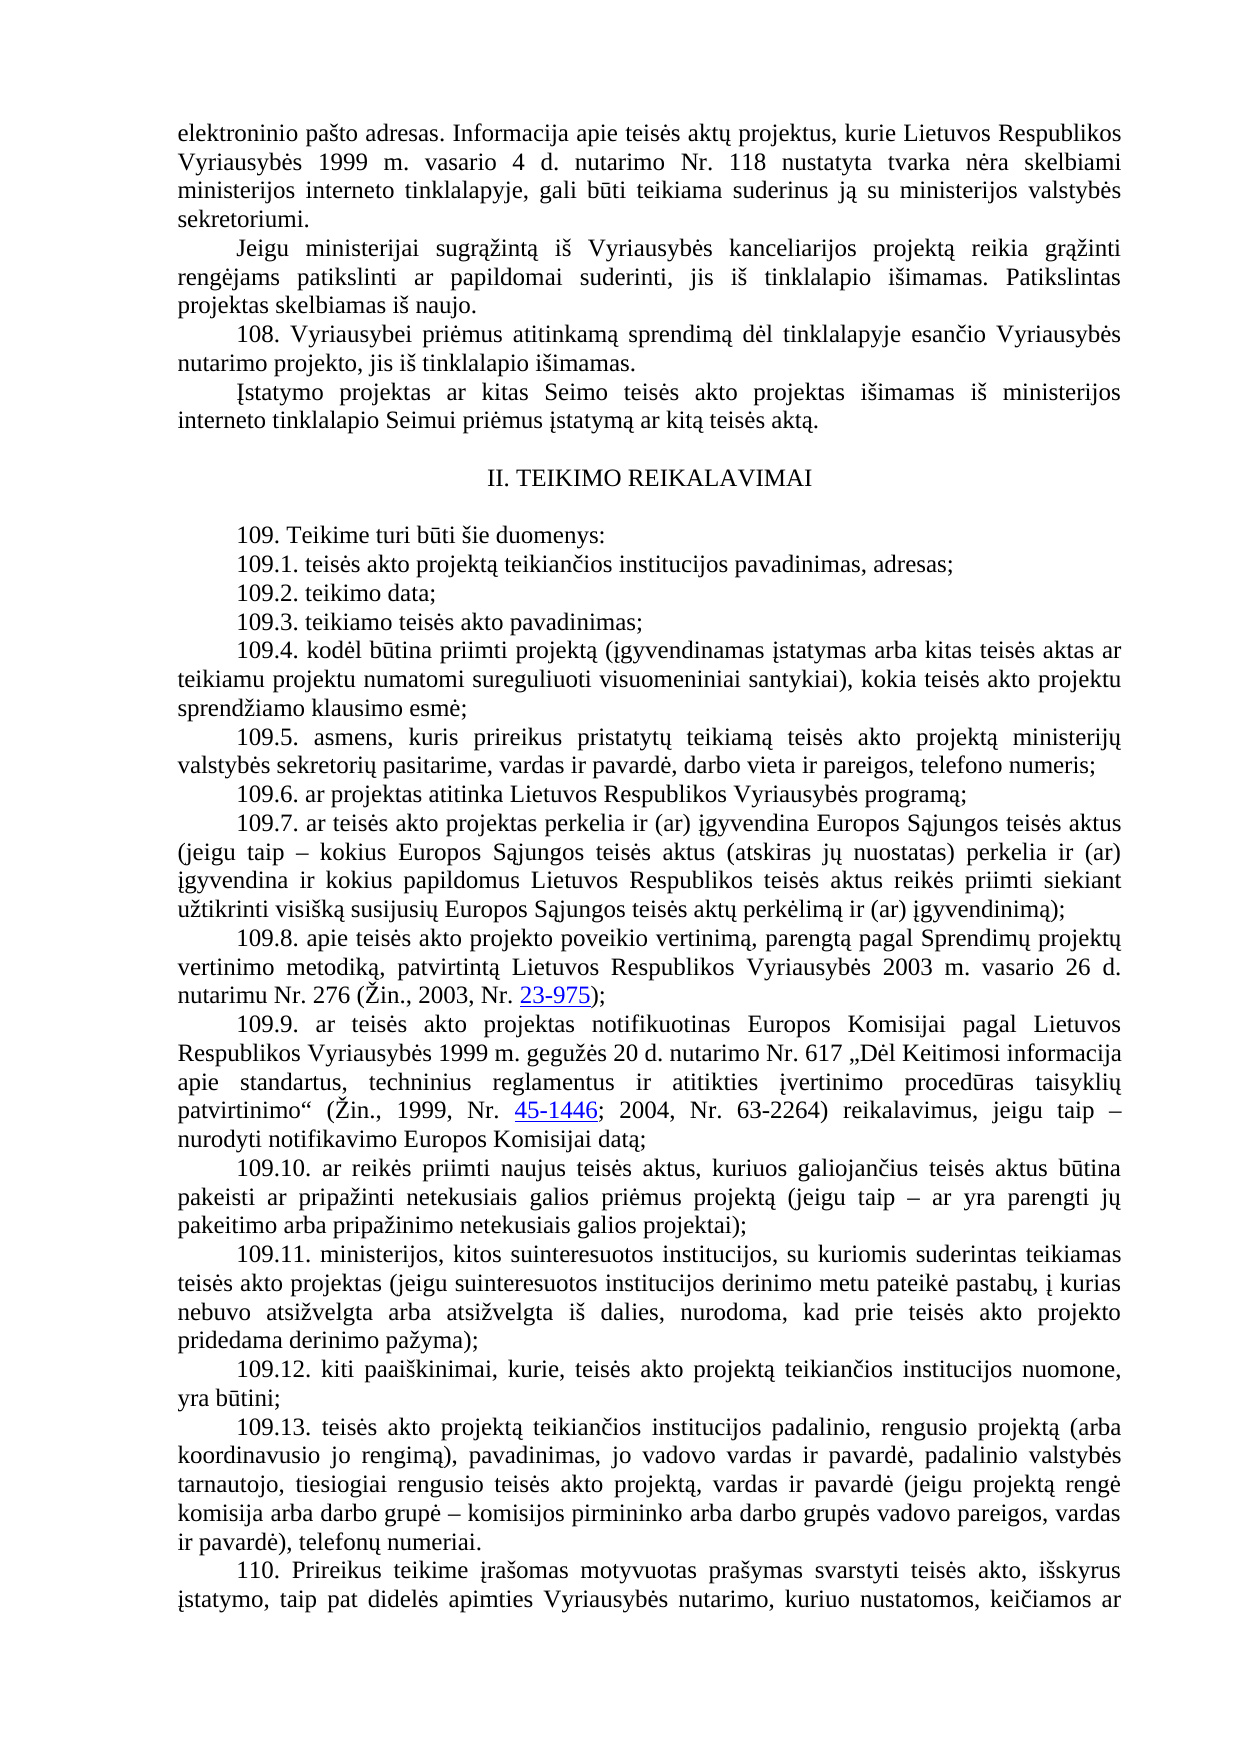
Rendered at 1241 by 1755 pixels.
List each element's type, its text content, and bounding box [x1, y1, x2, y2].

text 109.2. teikimo data; [177, 578, 1122, 607]
text 109.1. teisės akto projektą teikiančios institucijos pavadinimas, adresas; [177, 549, 1122, 578]
text 109. Teikime turi būti šie duomenys: [177, 521, 1122, 549]
text 109.10. ar reikės priimti naujus teisės aktus, kuriuos galiojančius teisės aktus būtina pakeisti ar pripažinti netekusiais galios priėmus projektą (jeigu taip – ar yra parengti jų pakeitimo arba pripažinimo netekusiais galios projektai); [177, 1153, 1122, 1239]
text 109.11. ministerijos, kitos suinteresuotos institucijos, su kuriomis suderintas teikiamas teisės akto projektas (jeigu suinteresuotos institucijos derinimo metu pateikė pastabų, į kurias nebuvo atsižvelgta arba atsižvelgta iš dalies, nurodoma, kad prie teisės akto projekto pridedama derinimo pažyma); [177, 1239, 1122, 1354]
text II. TEIKIMO REIKALAVIMAI [177, 463, 1122, 492]
text 109.3. teikiamo teisės akto pavadinimas; [177, 607, 1122, 636]
text Įstatymo projektas ar kitas Seimo teisės akto projektas išimamas iš ministerijos interneto tinklalapio Seimui priėmus įstatymą ar kitą teisės aktą. [177, 377, 1122, 434]
text 109.8. apie teisės akto projekto poveikio vertinimą, parengtą pagal Sprendimų projektų vertinimo metodiką, patvirtintą Lietuvos Respublikos Vyriausybės 2003 m. vasario 26 d. nutarimu Nr. 276 (Žin., 2003, Nr. 23-975); [177, 923, 1122, 1009]
text 109.5. asmens, kuris prireikus pristatytų teikiamą teisės akto projektą ministerijų valstybės sekretorių pasitarime, vardas ir pavardė, darbo vieta ir pareigos, telefono numeris; [177, 722, 1122, 779]
text 108. Vyriausybei priėmus atitinkamą sprendimą dėl tinklalapyje esančio Vyriausybės nutarimo projekto, jis iš tinklalapio išimamas. [177, 319, 1122, 377]
text 109.4. kodėl būtina priimti projektą (įgyvendinamas įstatymas arba kitas teisės aktas ar teikiamu projektu numatomi sureguliuoti visuomeniniai santykiai), kokia teisės akto projektu sprendžiamo klausimo esmė; [177, 636, 1122, 722]
text 109.6. ar projektas atitinka Lietuvos Respublikos Vyriausybės programą; [177, 779, 1122, 808]
text 109.13. teisės akto projektą teikiančios institucijos padalinio, rengusio projektą (arba koordinavusio jo rengimą), pavadinimas, jo vadovo vardas ir pavardė, padalinio valstybės tarnautojo, tiesiogiai rengusio teisės akto projektą, vardas ir pavardė (jeigu projektą rengė komisija arba darbo grupė – komisijos pirmininko arba darbo grupės vadovo pareigos, vardas ir pavardė), telefonų numeriai. [177, 1412, 1122, 1556]
text 110. Prireikus teikime įrašomas motyvuotas prašymas svarstyti teisės akto, išskyrus įstatymo, taip pat didelės apimties Vyriausybės nutarimo, kuriuo nustatomos, keičiamos ar [177, 1556, 1122, 1613]
text 109.12. kiti paaiškinimai, kurie, teisės akto projektą teikiančios institucijos nuomone, yra būtini; [177, 1354, 1122, 1412]
text Jeigu ministerijai sugrąžintą iš Vyriausybės kanceliarijos projektą reikia grąžinti rengėjams patikslinti ar papildomai suderinti, jis iš tinklalapio išimamas. Patikslintas projektas skelbiamas iš naujo. [177, 233, 1122, 319]
text elektroninio pašto adresas. Informacija apie teisės aktų projektus, kurie Lietuvos Respublikos Vyriausybės 1999 m. vasario 4 d. nutarimo Nr. 118 nustatyta tvarka nėra skelbiami ministerijos interneto tinklalapyje, gali būti teikiama suderinus ją su ministerijos valstybės sekretoriumi. [177, 118, 1122, 233]
text 109.7. ar teisės akto projektas perkelia ir (ar) įgyvendina Europos Sąjungos teisės aktus (jeigu taip – kokius Europos Sąjungos teisės aktus (atskiras jų nuostatas) perkelia ir (ar) įgyvendina ir kokius papildomus Lietuvos Respublikos teisės aktus reikės priimti siekiant užtikrinti visišką susijusių Europos Sąjungos teisės aktų perkėlimą ir (ar) įgyvendinimą); [177, 808, 1122, 923]
text 109.9. ar teisės akto projektas notifikuotinas Europos Komisijai pagal Lietuvos Respublikos Vyriausybės 1999 m. gegužės 20 d. nutarimo Nr. 617 „Dėl Keitimosi informacija apie standartus, techninius reglamentus ir atitikties įvertinimo procedūras taisyklių patvirtinimo“ (Žin., 1999, Nr. 45-1446; 2004, Nr. 63-2264) reikalavimus, jeigu taip – nurodyti notifikavimo Europos Komisijai datą; [177, 1009, 1122, 1153]
